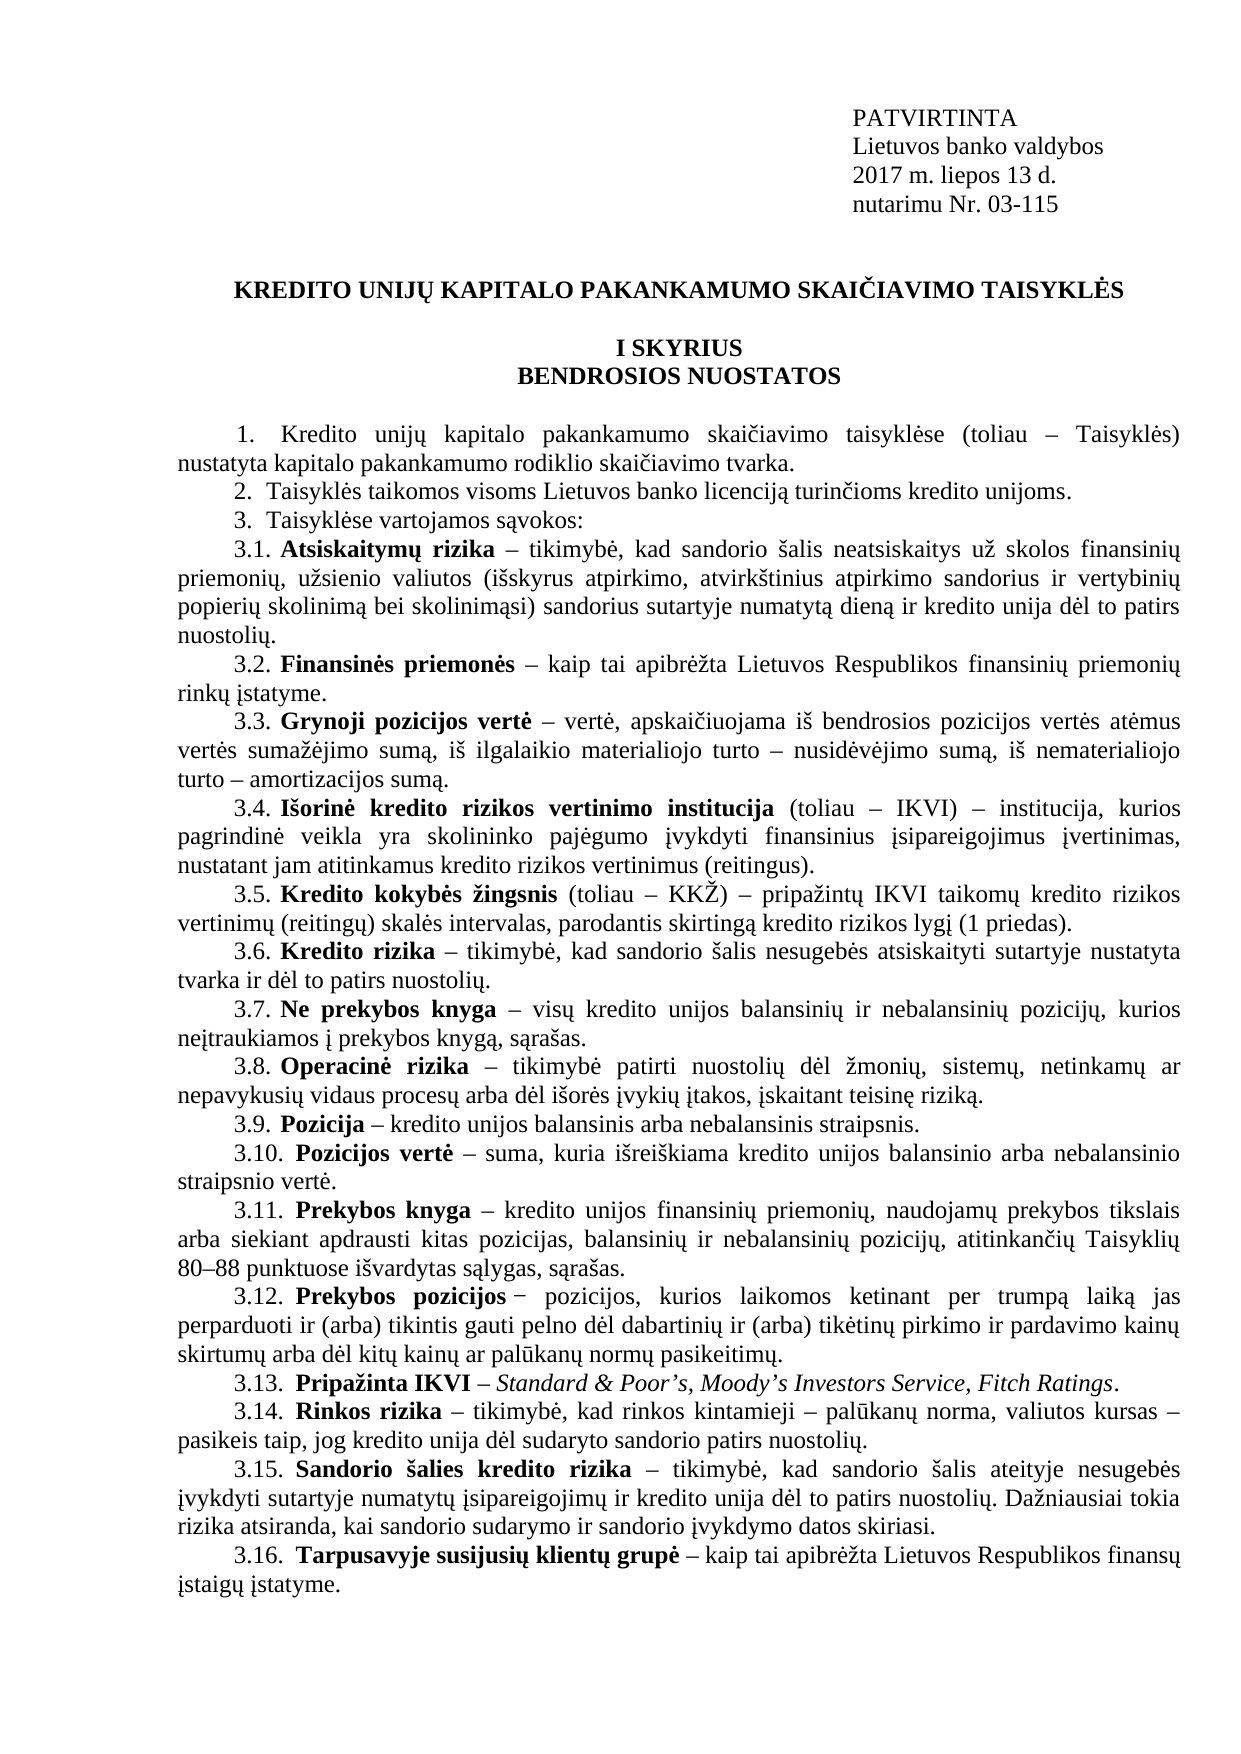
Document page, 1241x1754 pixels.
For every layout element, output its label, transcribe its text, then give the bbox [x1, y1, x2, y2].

text 3.5. Kredito kokybės žingsnis (toliau – KKŽ) – pripažintų IKVI taikomų kredito rizikos vertinimų (reitingų) skalės intervalas, parodantis skirtingą kredito rizikos lygį (1 priedas). [177, 879, 1181, 936]
text 3.7. Ne prekybos knyga – visų kredito unijos balansinių ir nebalansinių pozicijų, kurios neįtraukiamos į prekybos knygą, sąrašas. [177, 994, 1181, 1051]
text 3.1. Atsiskaitymų rizika – tikimybė, kad sandorio šalis neatsiskaitys už skolos finansinių priemonių, užsienio valiutos (išskyrus atpirkimo, atvirkštinius atpirkimo sandorius ir vertybinių popierių skolinimą bei skolinimąsi) sandorius sutartyje numatytą dieną ir kredito unija dėl to patirs nuostolių. [177, 534, 1181, 649]
text 3.10. Pozicijos vertė – suma, kuria išreiškiama kredito unijos balansinio arba nebalansinio straipsnio vertė. [177, 1138, 1181, 1195]
text 3.8. Operacinė rizika – tikimybė patirti nuostolių dėl žmonių, sistemų, netinkamų ar nepavykusių vidaus procesų arba dėl išorės įvykių įtakos, įskaitant teisinę riziką. [177, 1051, 1181, 1109]
text 2017 m. liepos 13 d. [852, 160, 1181, 189]
text 3.3. Grynoji pozicijos vertė – vertė, apskaičiuojama iš bendrosios pozicijos vertės atėmus vertės sumažėjimo sumą, iš ilgalaikio materialiojo turto – nusidėvėjimo sumą, iš nematerialiojo turto – amortizacijos sumą. [177, 706, 1181, 793]
text Lietuvos banko valdybos [852, 131, 1181, 160]
text 3.9. Pozicija – kredito unijos balansinis arba nebalansinis straipsnis. [177, 1109, 1181, 1138]
text 2. Taisyklės taikomos visoms Lietuvos banko licenciją turinčioms kredito unijoms. [177, 476, 1181, 505]
text 3.2. Finansinės priemonės – kaip tai apibrėžta Lietuvos Respublikos finansinių priemonių rinkų įstatyme. [177, 649, 1181, 706]
text BENDROSIOS NUOSTATOS [177, 361, 1181, 390]
text 3. Taisyklėse vartojamos sąvokos: [177, 505, 1181, 534]
text 3.14. Rinkos rizika – tikimybė, kad rinkos kintamieji – palūkanų norma, valiutos kursas – pasikeis taip, jog kredito unija dėl sudaryto sandorio patirs nuostolių. [177, 1396, 1181, 1454]
text 1. Kredito unijų kapitalo pakankamumo skaičiavimo taisyklėse (toliau – Taisyklės) nustatyta kapitalo pakankamumo rodiklio skaičiavimo tvarka. [177, 419, 1181, 476]
text KREDITO UNIJŲ kapitalo pakankamumo skaičiavimo Taisyklės [177, 275, 1181, 304]
text 3.13. Pripažinta IKVI – Standard & Poor’s, Moody’s Investors Service, Fitch Ratings. [177, 1368, 1181, 1396]
text 3.12. Prekybos pozicijos − pozicijos, kurios laikomos ketinant per trumpą laiką jas perparduoti ir (arba) tikintis gauti pelno dėl dabartinių ir (arba) tikėtinų pirkimo ir pardavimo kainų skirtumų arba dėl kitų kainų ar palūkanų normų pasikeitimų. [177, 1281, 1181, 1368]
text Patvirtinta [852, 103, 1181, 131]
text nutarimu Nr. 03-115 [852, 189, 1181, 218]
text 3.4. Išorinė kredito rizikos vertinimo institucija (toliau – IKVI) – institucija, kurios pagrindinė veikla yra skolininko pajėgumo įvykdyti finansinius įsipareigojimus įvertinimas, nustatant jam atitinkamus kredito rizikos vertinimus (reitingus). [177, 793, 1181, 879]
text 3.16. Tarpusavyje susijusių klientų grupė – kaip tai apibrėžta Lietuvos Respublikos finansų įstaigų įstatyme. [177, 1540, 1181, 1598]
text 3.6. Kredito rizika – tikimybė, kad sandorio šalis nesugebės atsiskaityti sutartyje nustatyta tvarka ir dėl to patirs nuostolių. [177, 936, 1181, 994]
text 3.15. Sandorio šalies kredito rizika – tikimybė, kad sandorio šalis ateityje nesugebės įvykdyti sutartyje numatytų įsipareigojimų ir kredito unija dėl to patirs nuostolių. Dažniausiai tokia rizika atsiranda, kai sandorio sudarymo ir sandorio įvykdymo datos skiriasi. [177, 1454, 1181, 1540]
text I skyrius [177, 333, 1181, 361]
text 3.11. Prekybos knyga – kredito unijos finansinių priemonių, naudojamų prekybos tikslais arba siekiant apdrausti kitas pozicijas, balansinių ir nebalansinių pozicijų, atitinkančių Taisyklių 80–88 punktuose išvardytas sąlygas, sąrašas. [177, 1195, 1181, 1281]
